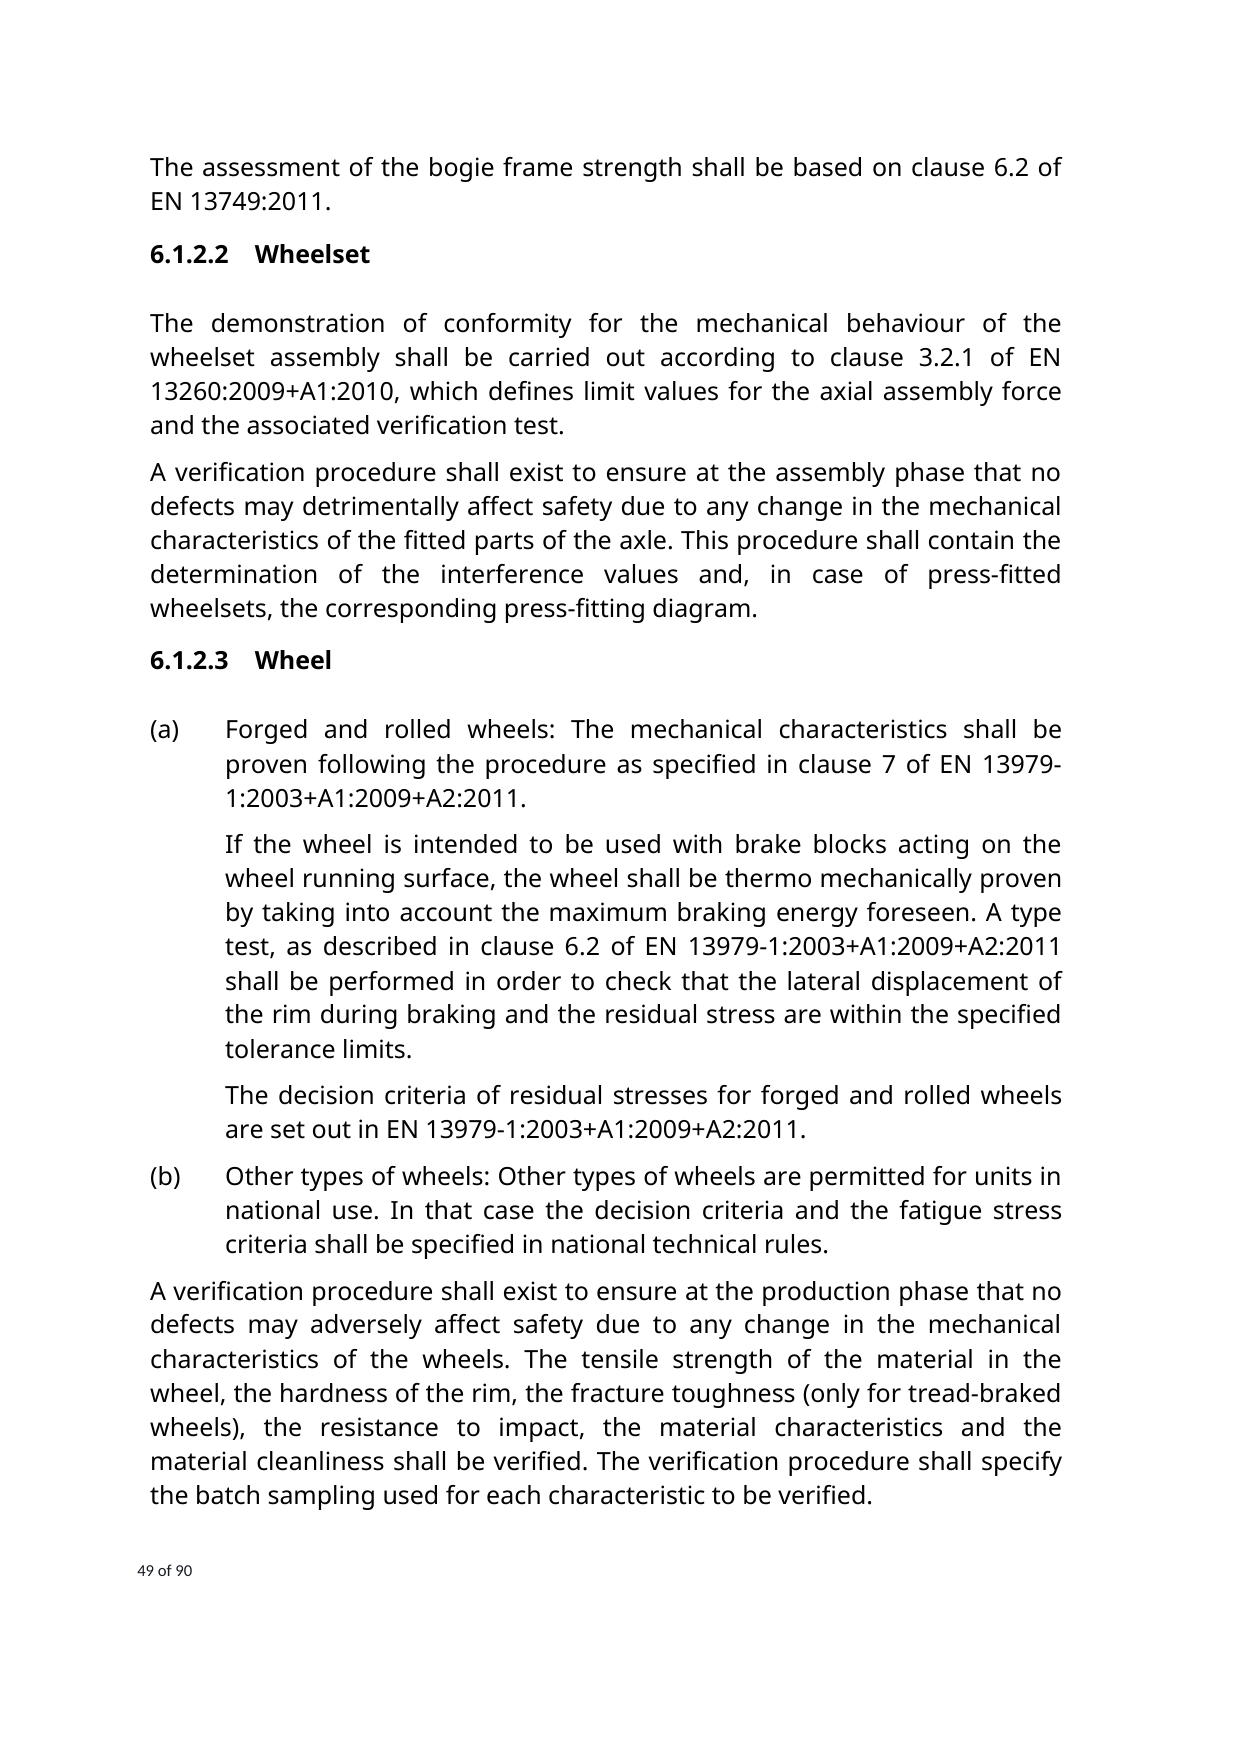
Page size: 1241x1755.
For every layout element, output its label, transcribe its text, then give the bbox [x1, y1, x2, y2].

text If the wheel is intended to be used with brake blocks acting on the wheel running surface, the wheel shall be thermo mechanically proven by taking into account the maximum braking energy foreseen. A type test, as described in clause 6.2 of EN 13979-1:2003+A1:2009+A2:2011 shall be performed in order to check that the lateral displacement of the rim during braking and the residual stress are within the specified tolerance limits. [225, 827, 1063, 1065]
text The assessment of the bogie frame strength shall be based on clause 6.2 of EN 13749:2011. [150, 150, 1063, 218]
text (a) Forged and rolled wheels: The mechanical characteristics shall be proven following the procedure as specified in clause 7 of EN 13979-1:2003+A1:2009+A2:2011. [150, 712, 1063, 814]
text (b) Other types of wheels: Other types of wheels are permitted for units in national use. In that case the decision criteria and the fatigue stress criteria shall be specified in national technical rules. [150, 1158, 1063, 1261]
text The demonstration of conformity for the mechanical behaviour of the wheelset assembly shall be carried out according to clause 3.2.1 of EN 13260:2009+A1:2010, which defines limit values for the axial assembly force and the associated verification test. [150, 306, 1063, 442]
text A verification procedure shall exist to ensure at the assembly phase that no defects may detrimentally affect safety due to any change in the mechanical characteristics of the fitted parts of the axle. This procedure shall contain the determination of the interference values and, in case of press-fitted wheelsets, the corresponding press-fitting diagram. [150, 454, 1063, 625]
list Wheelset [150, 243, 1063, 268]
list Wheel [150, 650, 1063, 675]
text A verification procedure shall exist to ensure at the production phase that no defects may adversely affect safety due to any change in the mechanical characteristics of the wheels. The tensile strength of the material in the wheel, the hardness of the rim, the fracture toughness (only for tread-braked wheels), the resistance to impact, the material characteristics and the material cleanliness shall be verified. The verification procedure shall specify the batch sampling used for each characteristic to be verified. [150, 1273, 1063, 1512]
text The decision criteria of residual stresses for forged and rolled wheels are set out in EN 13979-1:2003+A1:2009+A2:2011. [225, 1078, 1063, 1146]
